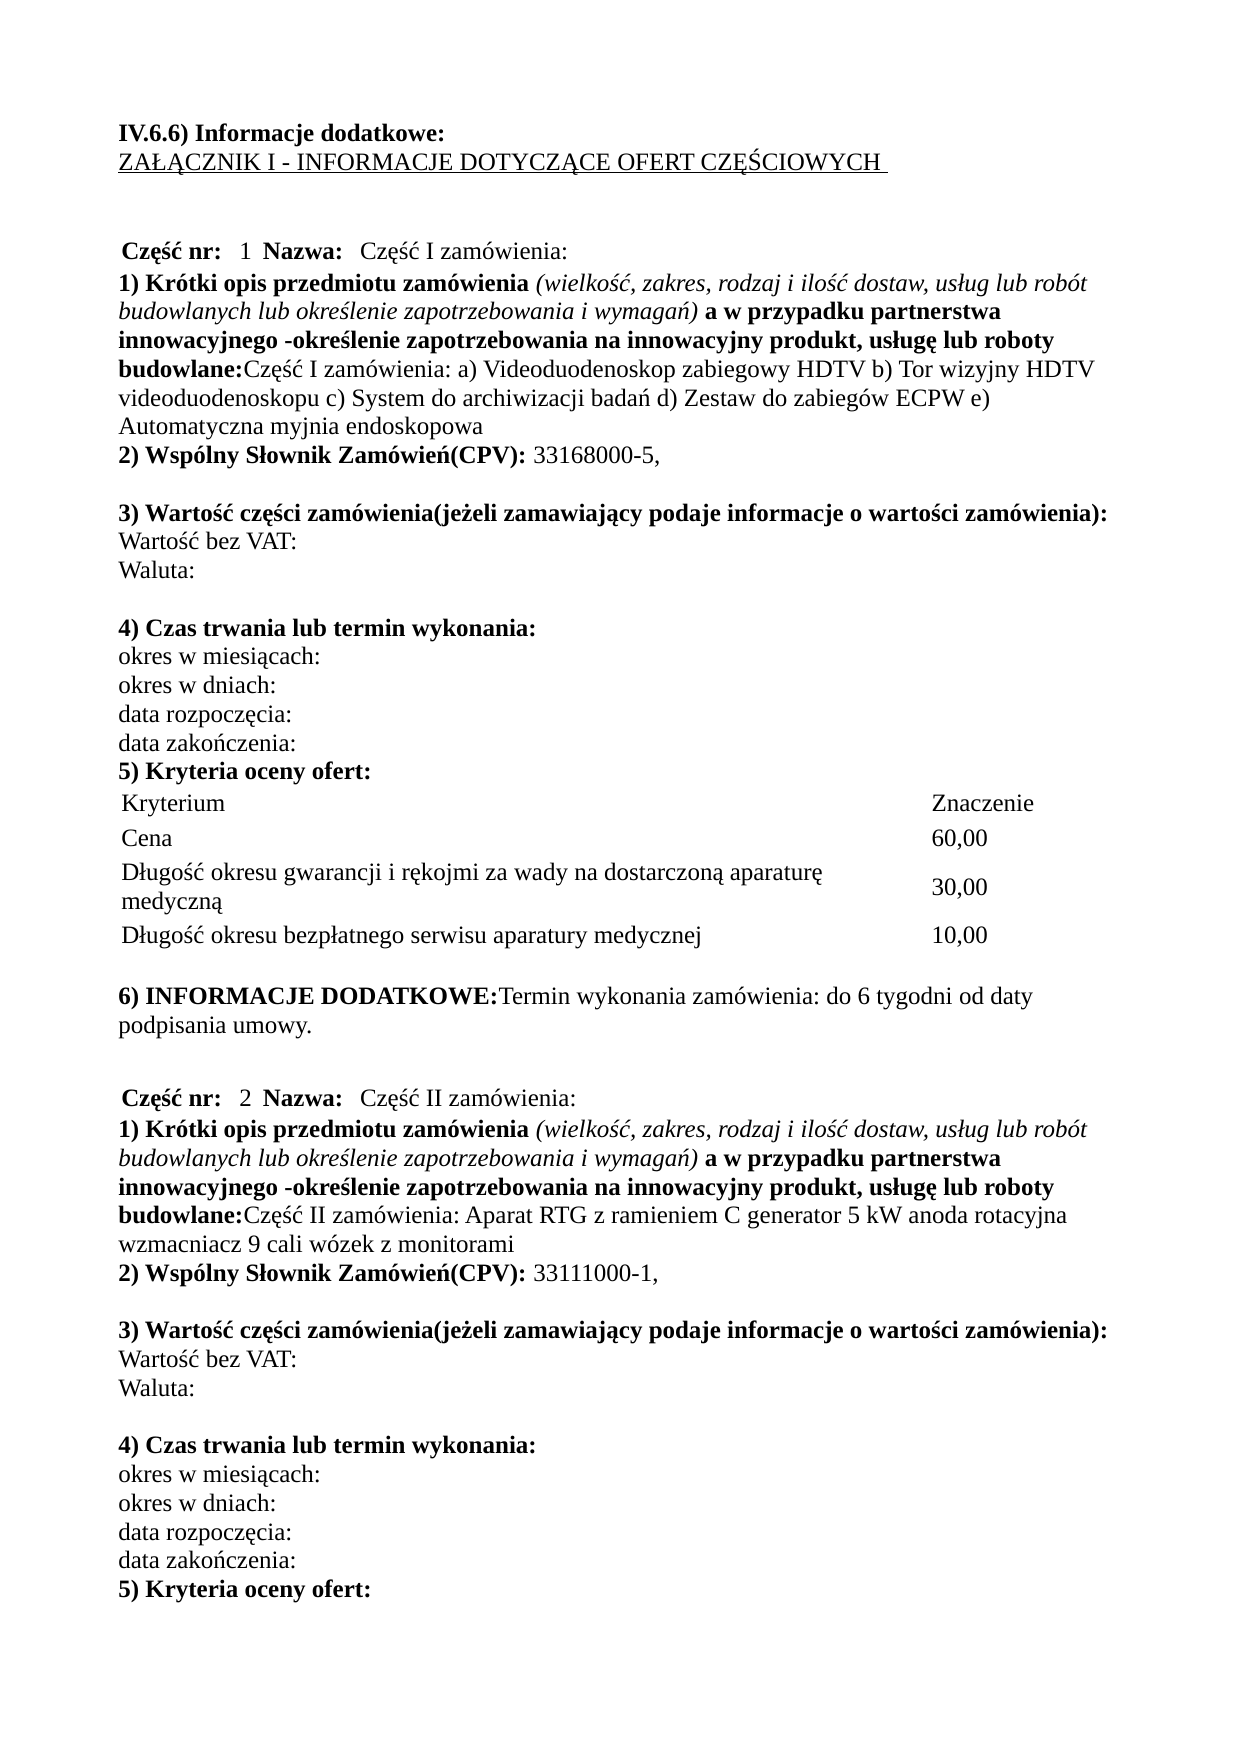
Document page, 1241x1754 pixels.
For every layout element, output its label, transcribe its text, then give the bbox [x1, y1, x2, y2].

table_header Nazwa: [260, 233, 357, 268]
table_header Kryterium [118, 785, 928, 820]
table_header Nazwa: [260, 1080, 357, 1114]
table_header 2 [236, 1080, 260, 1114]
table_cell Długość okresu bezpłatnego serwisu aparatury medycznej [118, 918, 928, 952]
table_header Część I zamówienia: [357, 233, 577, 268]
table_cell 30,00 [929, 854, 1046, 918]
table_cell Długość okresu gwarancji i rękojmi za wady na dostarczoną aparaturę medyczną [118, 854, 928, 918]
table_cell Cena [118, 820, 928, 854]
table_header Część nr: [118, 233, 236, 268]
table_cell 60,00 [929, 820, 1046, 854]
text 1) Krótki opis przedmiotu zamówienia (wielkość, zakres, rodzaj i ilość dostaw, usług lub robót budowlanych lub określenie zapotrzebowania i wymagań) a w przypadku partnerstwa innowacyjnego -określenie zapotrzebowania na innowacyjny produkt, usługę lub roboty budowlane:Część I zamówienia: a) Videoduodenoskop zabiegowy HDTV b) Tor wizyjny HDTV videoduodenoskopu c) System do archiwizacji badań d) Zestaw do zabiegów ECPW e) Automatyczna myjnia endoskopowa 2) Wspólny Słownik Zamówień(CPV): 33168000-5, 3) Wartość części zamówienia(jeżeli zamawiający podaje informacje o wartości zamówienia): Wartość bez VAT: Waluta: 4) Czas trwania lub termin wykonania: okres w miesiącach: okres w dniach: data rozpoczęcia: data zakończenia: 5) Kryteria oceny ofert: [118, 268, 1122, 785]
table_header Część nr: [118, 1080, 236, 1114]
table_header Znaczenie [929, 785, 1046, 820]
table_header 1 [236, 233, 260, 268]
text 6) INFORMACJE DODATKOWE:Termin wykonania zamówienia: do 6 tygodni od daty podpisania umowy. [118, 952, 1122, 1067]
table_header Część II zamówienia: [357, 1080, 585, 1114]
text ZAŁĄCZNIK I - INFORMACJE DOTYCZĄCE OFERT CZĘŚCIOWYCH [118, 147, 1122, 176]
table_cell 10,00 [929, 918, 1046, 952]
text 1) Krótki opis przedmiotu zamówienia (wielkość, zakres, rodzaj i ilość dostaw, usług lub robót budowlanych lub określenie zapotrzebowania i wymagań) a w przypadku partnerstwa innowacyjnego -określenie zapotrzebowania na innowacyjny produkt, usługę lub roboty budowlane:Część II zamówienia: Aparat RTG z ramieniem C generator 5 kW anoda rotacyjna wzmacniacz 9 cali wózek z monitorami 2) Wspólny Słownik Zamówień(CPV): 33111000-1, 3) Wartość części zamówienia(jeżeli zamawiający podaje informacje o wartości zamówienia): Wartość bez VAT: Waluta: 4) Czas trwania lub termin wykonania: okres w miesiącach: okres w dniach: data rozpoczęcia: data zakończenia: 5) Kryteria oceny ofert: [118, 1114, 1122, 1603]
text IV.6.6) Informacje dodatkowe: [118, 118, 1122, 147]
